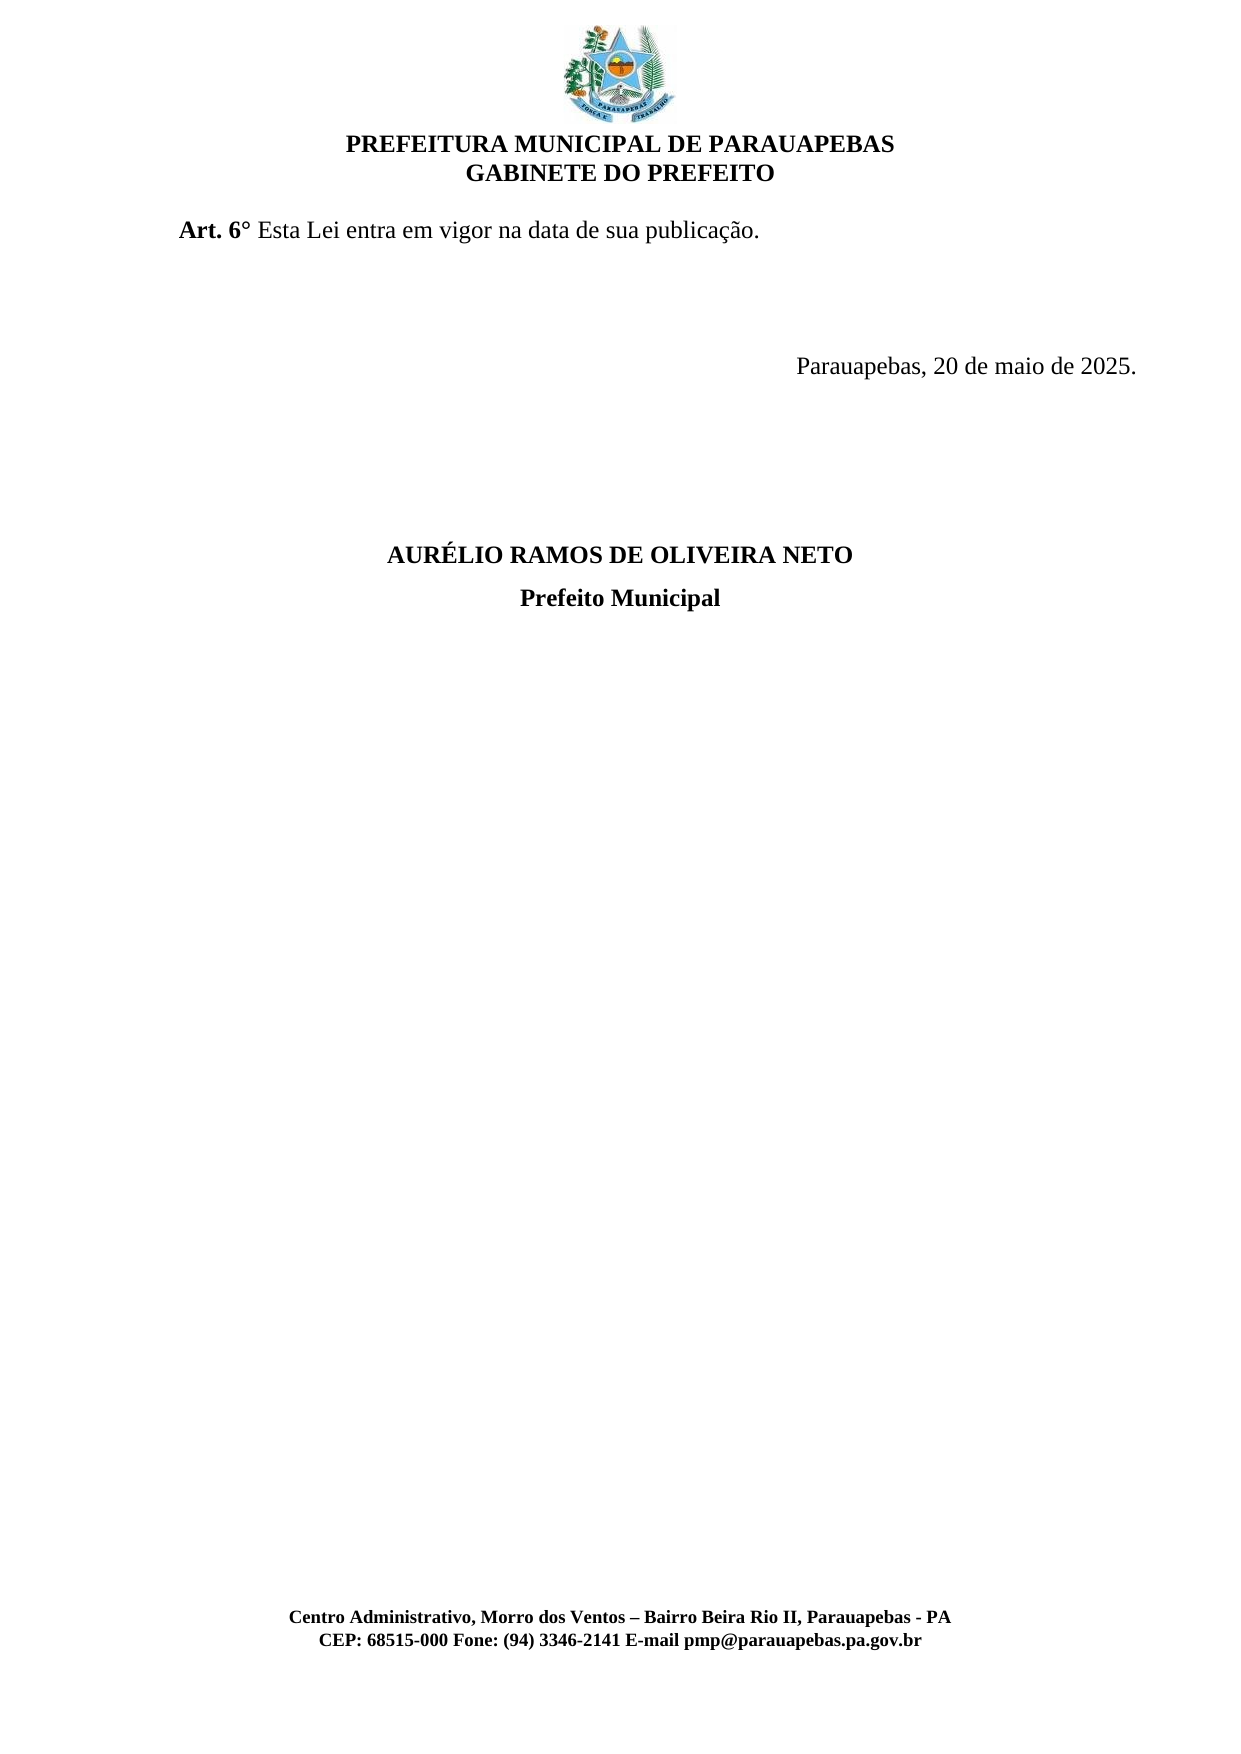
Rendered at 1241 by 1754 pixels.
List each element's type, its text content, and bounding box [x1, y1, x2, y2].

subtitle AURÉLIO RAMOS DE OLIVEIRA NETO [103, 540, 1137, 568]
picture [563, 25, 677, 124]
text Parauapebas, 20 de maio de 2025. [103, 351, 1137, 380]
text Art. 6° Esta Lei entra em vigor na data de sua publicação. [103, 215, 1137, 244]
subtitle Prefeito Municipal [103, 583, 1137, 612]
